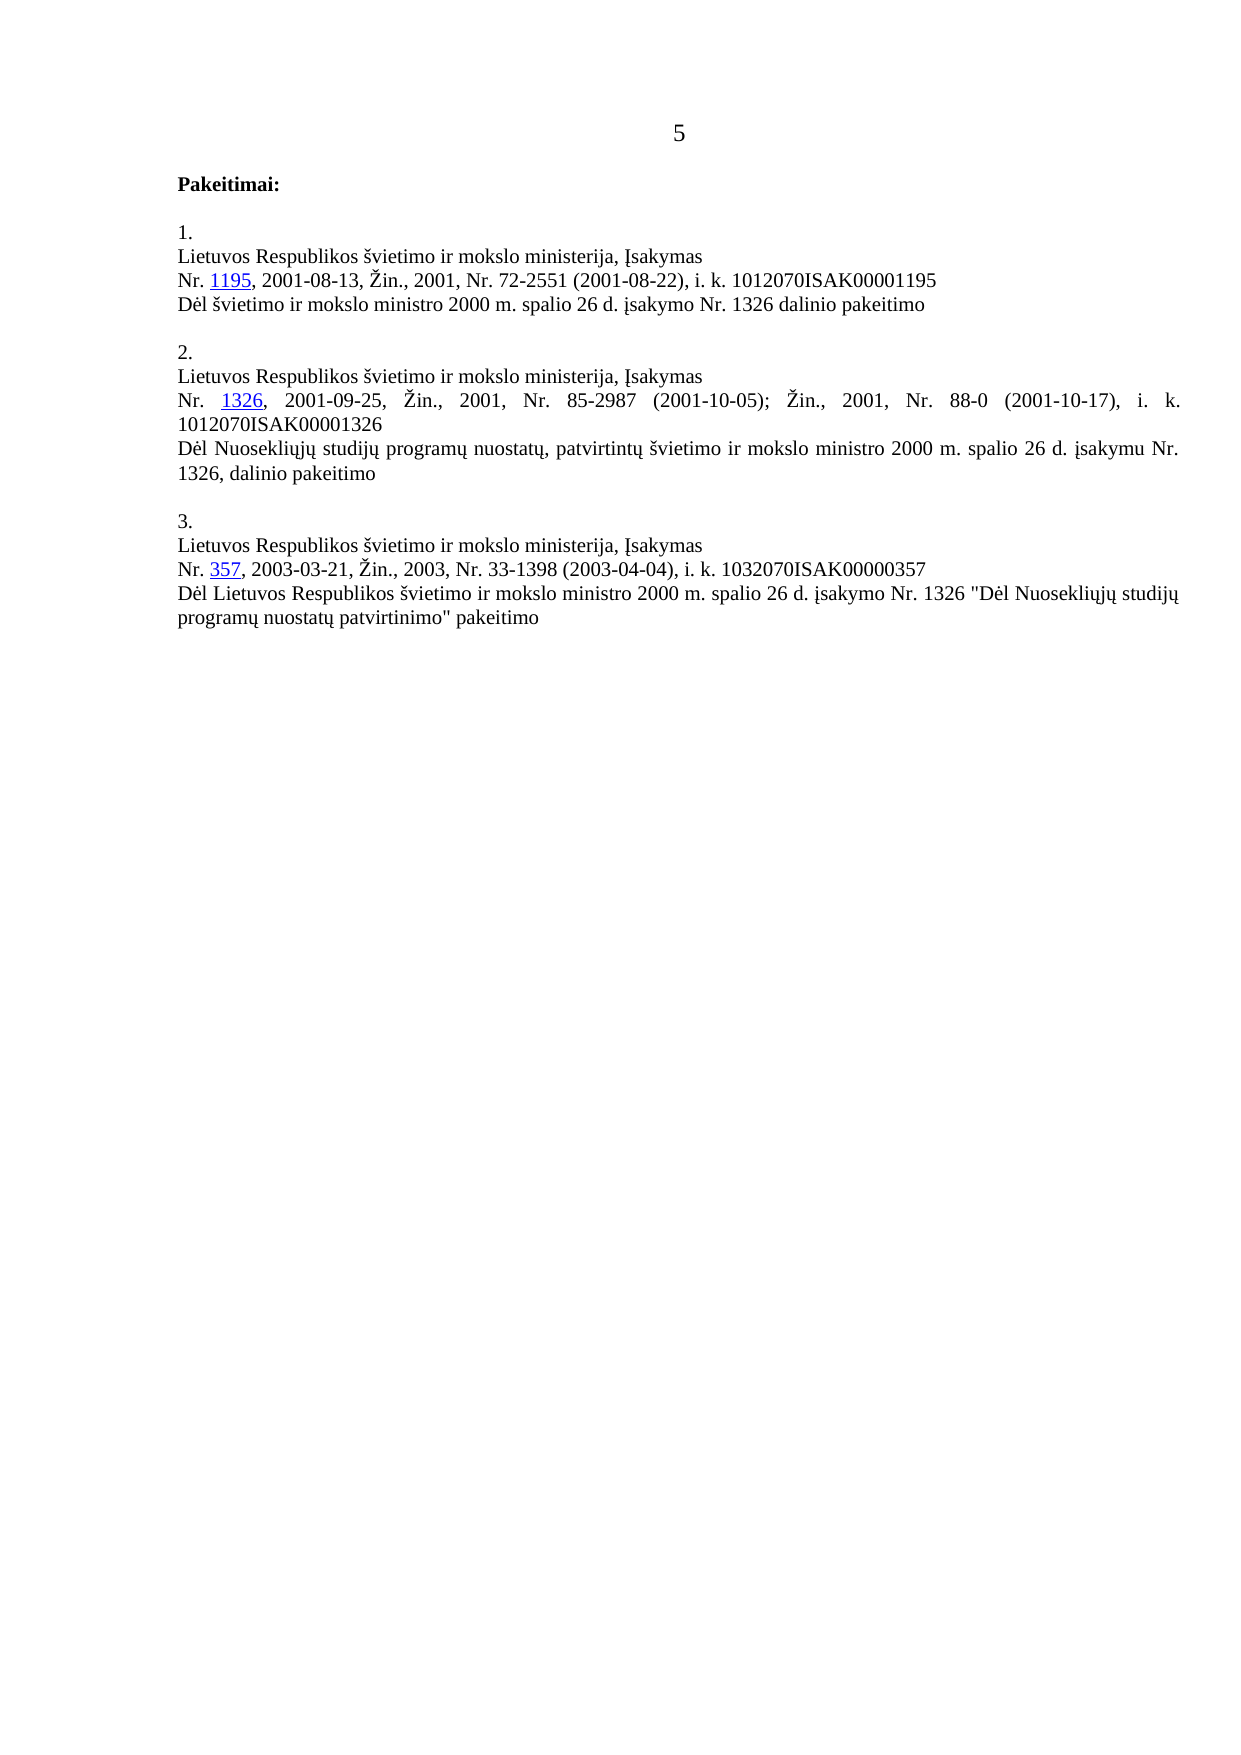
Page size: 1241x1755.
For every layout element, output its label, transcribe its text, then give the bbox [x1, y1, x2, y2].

text 3. [177, 508, 1181, 533]
text Nr. 1195, 2001-08-13, Žin., 2001, Nr. 72-2551 (2001-08-22), i. k. 1012070ISAK00001195 [177, 268, 1181, 292]
text Dėl Lietuvos Respublikos švietimo ir mokslo ministro 2000 m. spalio 26 d. įsakymo Nr. 1326 "Dėl Nuosekliųjų studijų programų nuostatų patvirtinimo" pakeitimo [177, 581, 1181, 629]
text Nr. 1326, 2001-09-25, Žin., 2001, Nr. 85-2987 (2001-10-05); Žin., 2001, Nr. 88-0 (2001-10-17), i. k. 1012070ISAK00001326 [177, 388, 1181, 436]
text Dėl Nuosekliųjų studijų programų nuostatų, patvirtintų švietimo ir mokslo ministro 2000 m. spalio 26 d. įsakymu Nr. 1326, dalinio pakeitimo [177, 436, 1181, 484]
text Lietuvos Respublikos švietimo ir mokslo ministerija, Įsakymas [177, 533, 1181, 557]
text 1. [177, 220, 1181, 244]
text 2. [177, 340, 1181, 364]
text Lietuvos Respublikos švietimo ir mokslo ministerija, Įsakymas [177, 364, 1181, 388]
text Lietuvos Respublikos švietimo ir mokslo ministerija, Įsakymas [177, 244, 1181, 268]
text Dėl švietimo ir mokslo ministro 2000 m. spalio 26 d. įsakymo Nr. 1326 dalinio pakeitimo [177, 292, 1181, 316]
text Nr. 357, 2003-03-21, Žin., 2003, Nr. 33-1398 (2003-04-04), i. k. 1032070ISAK00000357 [177, 557, 1181, 581]
text Pakeitimai: [177, 172, 1181, 196]
